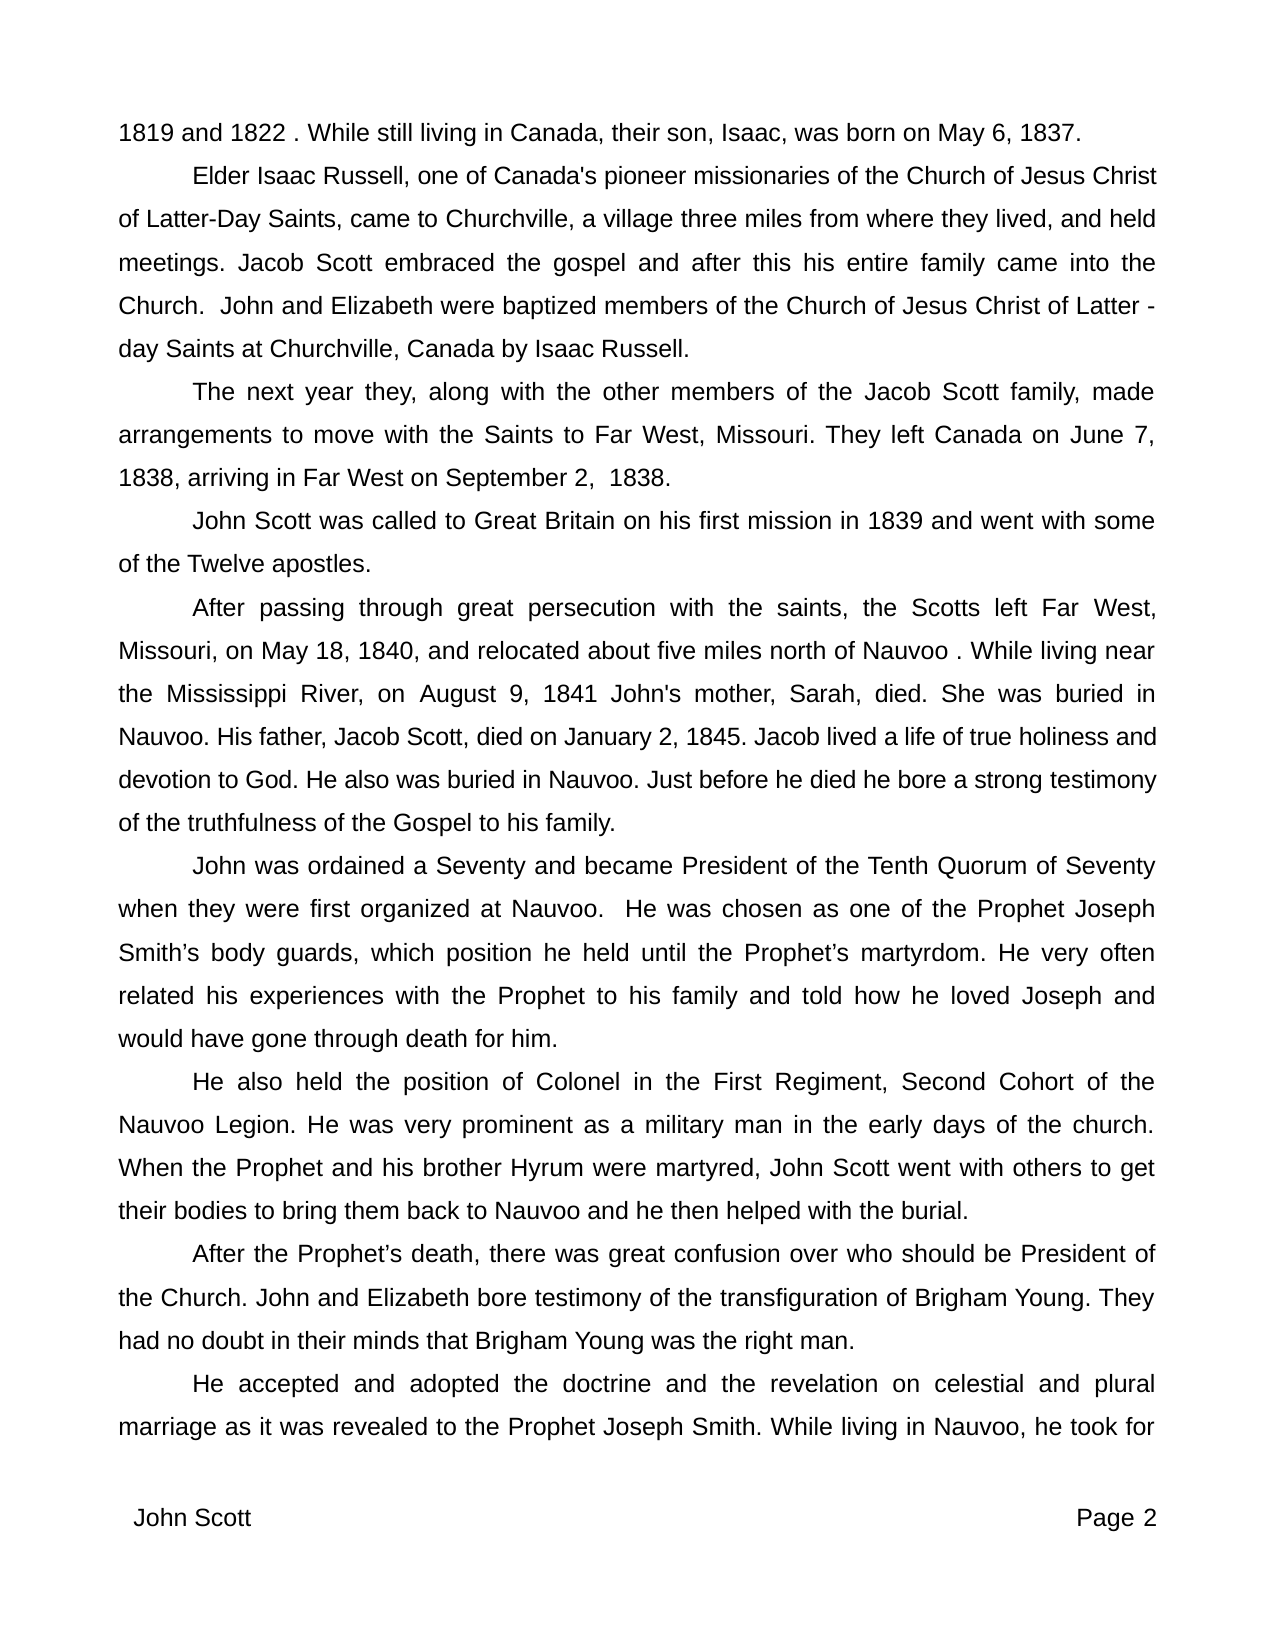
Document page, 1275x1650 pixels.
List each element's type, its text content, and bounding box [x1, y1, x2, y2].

text John was ordained a Seventy and became President of the Tenth Quorum of Seventy when they were first organized at Nauvoo. He was chosen as one of the Prophet Joseph Smith’s body guards, which position he held until the Prophet’s martyrdom. He very often related his experiences with the Prophet to his family and told how he loved Joseph and would have gone through death for him. [118, 851, 1157, 1052]
text After the Prophet’s death, there was great confusion over who should be President of the Church. John and Elizabeth bore testimony of the transfiguration of Brigham Young. They had no doubt in their minds that Brigham Young was the right man. [118, 1239, 1157, 1354]
text Elder Isaac Russell, one of Canada's pioneer missionaries of the Church of Jesus Christ of Latter-Day Saints, came to Churchville, a village three miles from where they lived, and held meetings. Jacob Scott embraced the gospel and after this his entire family came into the Church. John and Elizabeth were baptized members of the Church of Jesus Christ of Latter -day Saints at Churchville, Canada by Isaac Russell. [118, 161, 1157, 362]
text He also held the position of Colonel in the First Regiment, Second Cohort of the Nauvoo Legion. He was very prominent as a military man in the early days of the church. When the Prophet and his brother Hyrum were martyred, John Scott went with others to get their bodies to bring them back to Nauvoo and he then helped with the burial. [118, 1067, 1157, 1225]
text After passing through great persecution with the saints, the Scotts left Far West, Missouri, on May 18, 1840, and relocated about five miles north of Nauvoo . While living near the Mississippi River, on August 9, 1841 John's mother, Sarah, died. She was buried in Nauvoo. His father, Jacob Scott, died on January 2, 1845. Jacob lived a life of true holiness and devotion to God. He also was buried in Nauvoo. Just before he died he bore a strong testimony of the truthfulness of the Gospel to his family. [118, 592, 1157, 837]
text John Scott was called to Great Britain on his first mission in 1839 and went with some of the Twelve apostles. [118, 506, 1157, 578]
text He accepted and adopted the doctrine and the revelation on celestial and plural marriage as it was revealed to the Prophet Joseph Smith. While living in Nauvoo, he took for [118, 1369, 1157, 1441]
text 1819 and 1822 . While still living in Canada, their son, Isaac, was born on May 6, 1837. [118, 118, 1157, 147]
text The next year they, along with the other members of the Jacob Scott family, made arrangements to move with the Saints to Far West, Missouri. They left Canada on June 7, 1838, arriving in Far West on September 2, 1838. [118, 377, 1157, 492]
